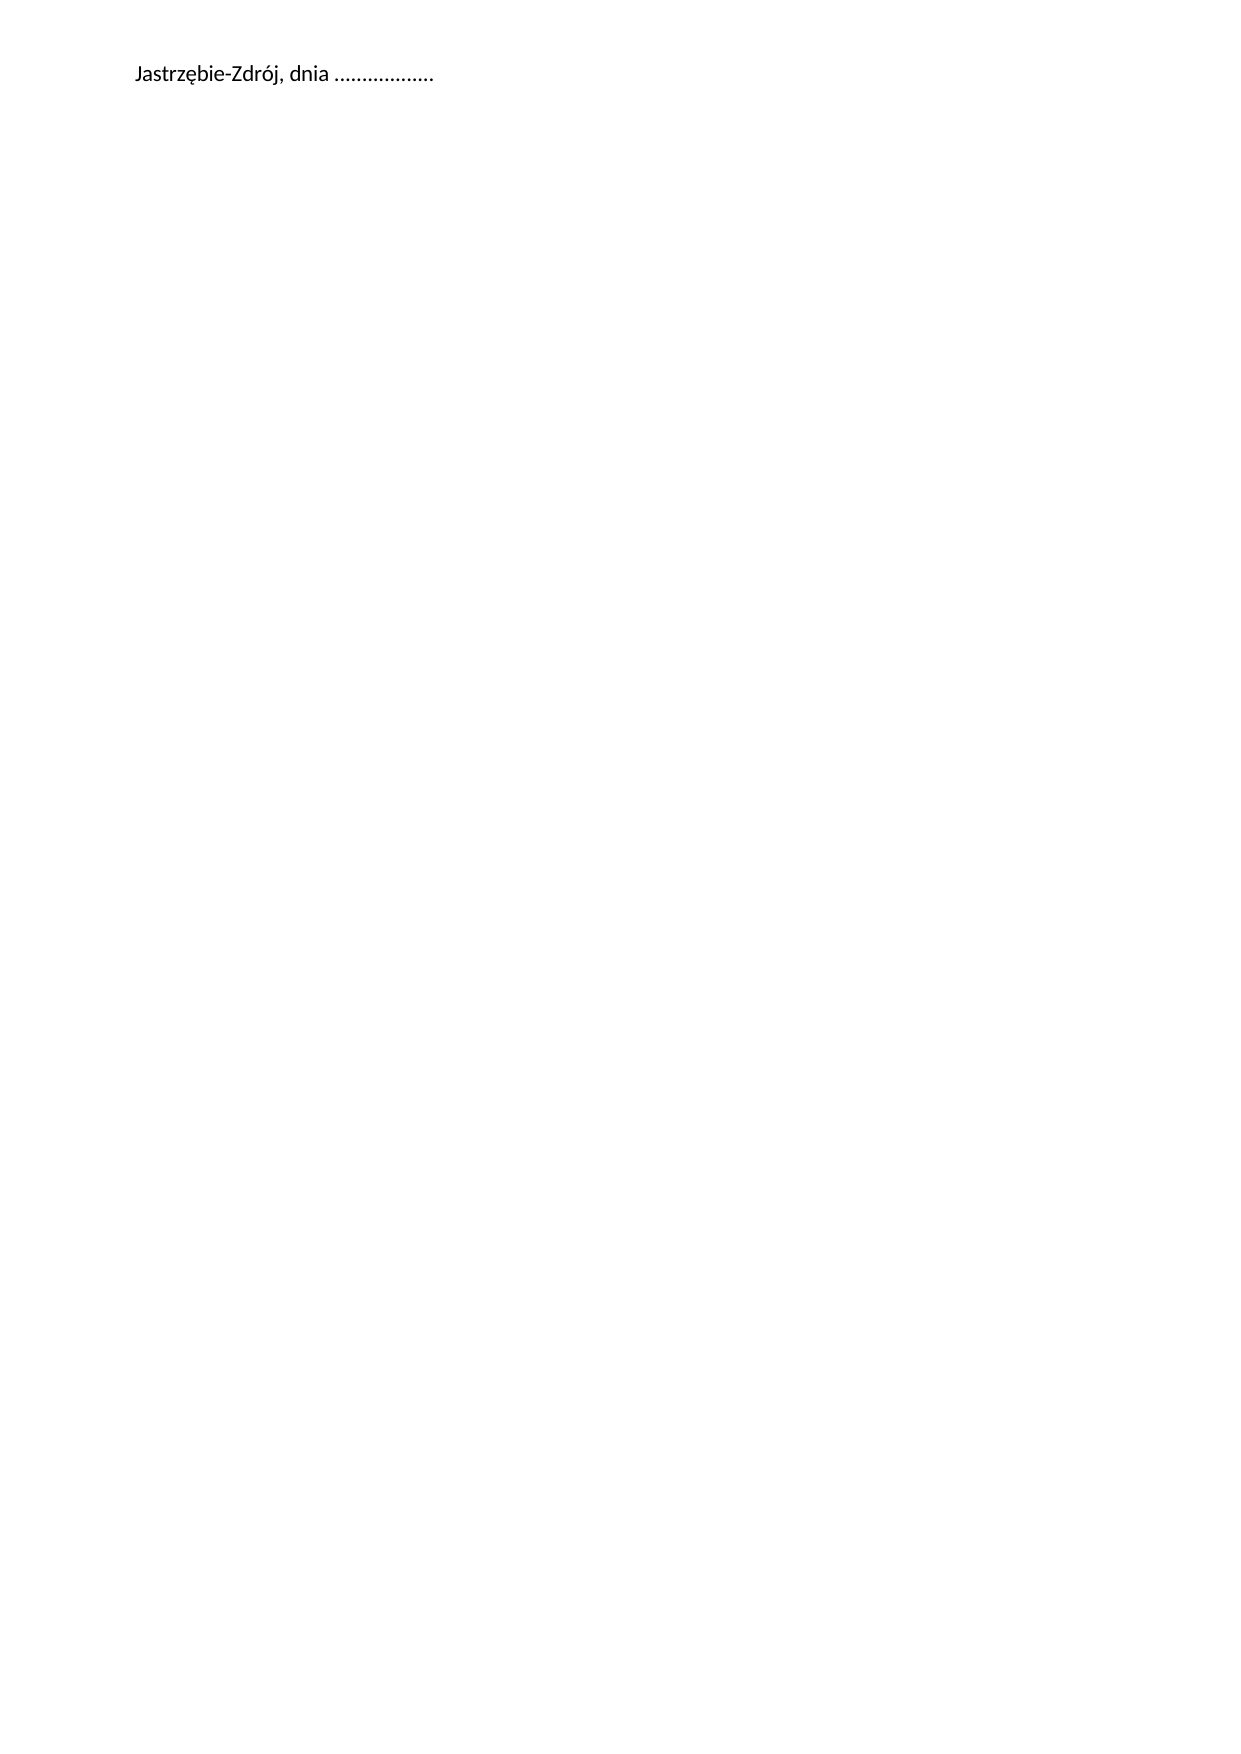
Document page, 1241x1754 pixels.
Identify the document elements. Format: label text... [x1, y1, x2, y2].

text Jastrzębie-Zdrój, dnia .................. [135, 59, 1095, 87]
